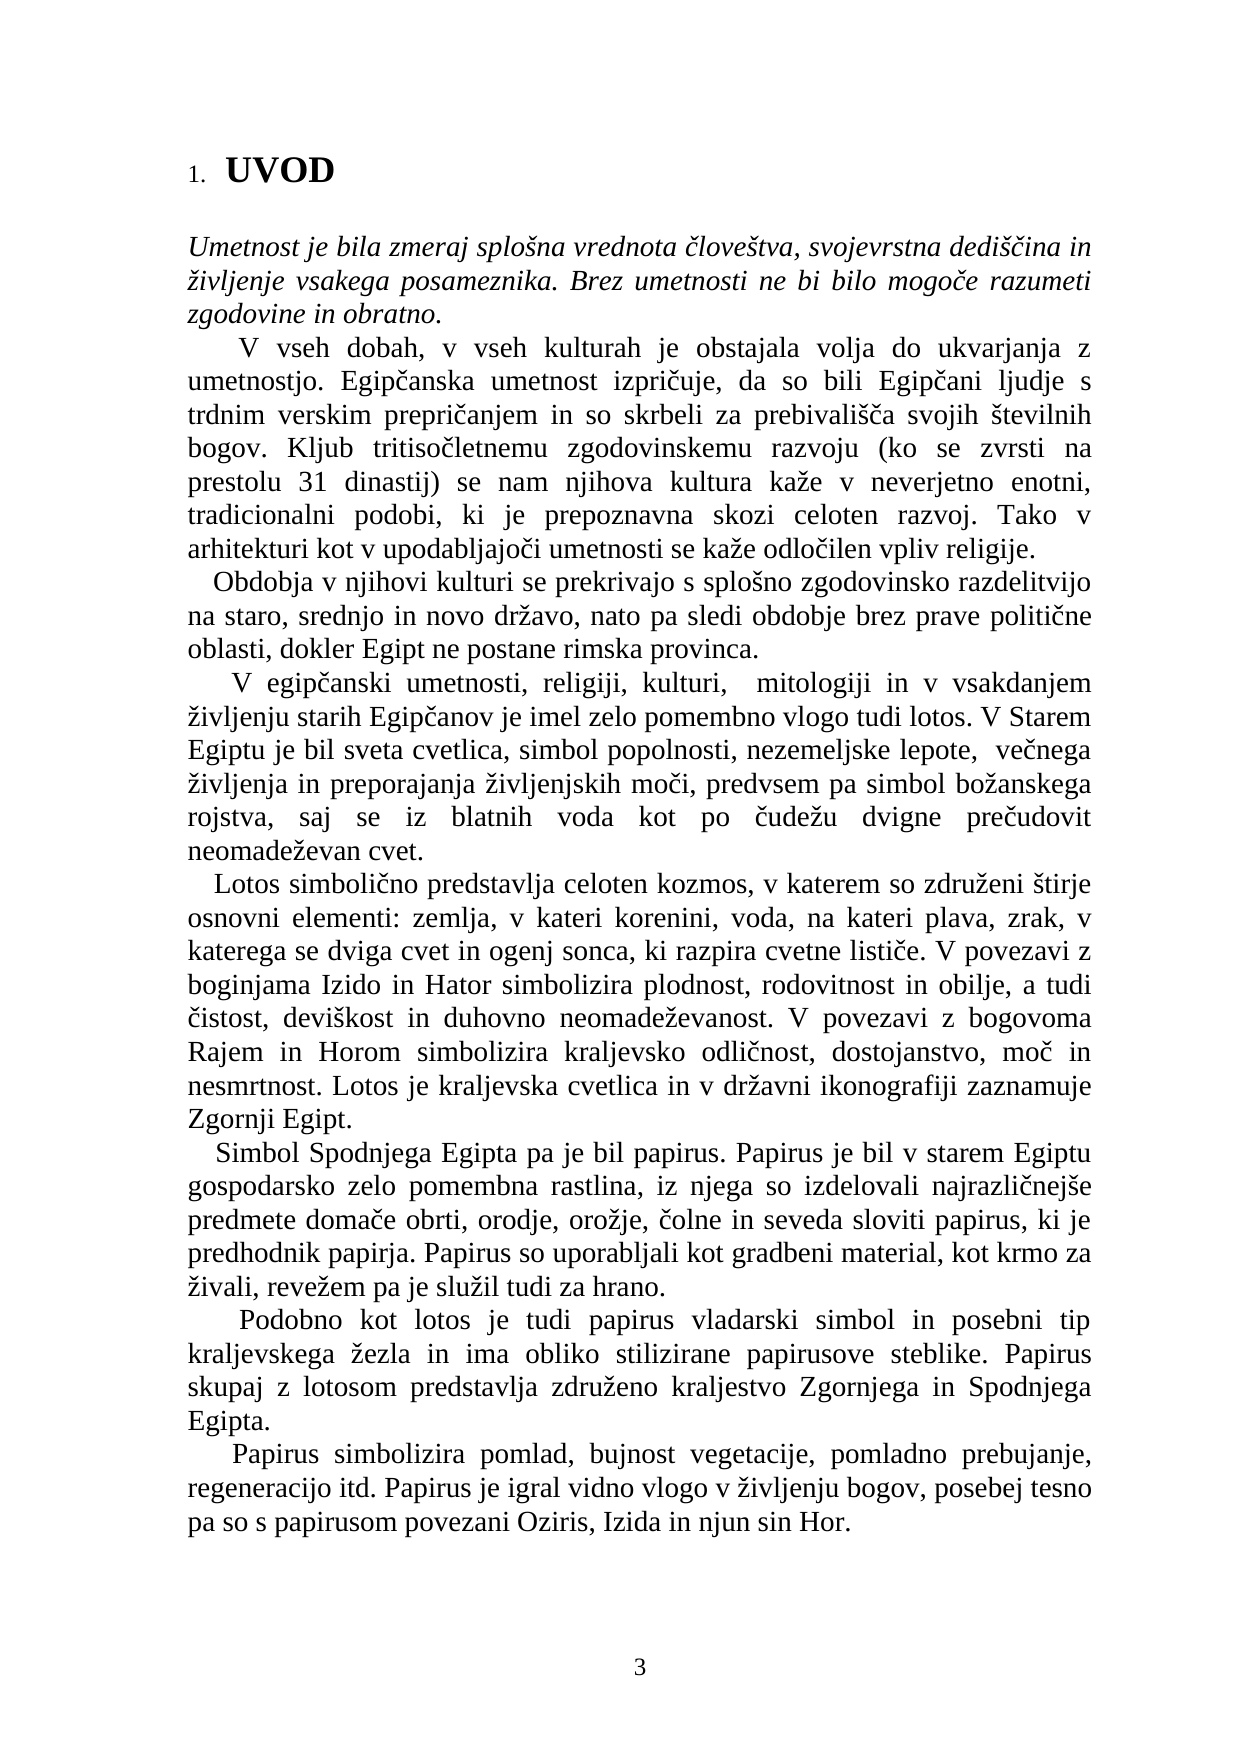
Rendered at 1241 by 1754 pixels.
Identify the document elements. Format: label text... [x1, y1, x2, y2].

text Lotos simbolično predstavlja celoten kozmos, v katerem so združeni štirje osnovni elementi: zemlja, v kateri korenini, voda, na kateri plava, zrak, v katerega se dviga cvet in ogenj sonca, ki razpira cvetne lističe. V povezavi z boginjama Izido in Hator simbolizira plodnost, rodovitnost in obilje, a tudi čistost, deviškost in duhovno neomadeževanost. V povezavi z bogovoma Rajem in Horom simbolizira kraljevsko odličnost, dostojanstvo, moč in nesmrtnost. Lotos je kraljevska cvetlica in v državni ikonografiji zaznamuje Zgornji Egipt. [187, 866, 1093, 1135]
text Papirus simbolizira pomlad, bujnost vegetacije, pomladno prebujanje, regeneracijo itd. Papirus je igral vidno vlogo v življenju bogov, posebej tesno pa so s papirusom povezani Oziris, Izida in njun sin Hor. [187, 1437, 1093, 1537]
text Umetnost je bila zmeraj splošna vrednota človeštva, svojevrstna dediščina in življenje vsakega posameznika. Brez umetnosti ne bi bilo mogoče razumeti zgodovine in obratno. [187, 229, 1093, 330]
text Podobno kot lotos je tudi papirus vladarski simbol in posebni tip kraljevskega žezla in ima obliko stilizirane papirusove steblike. Papirus skupaj z lotosom predstavlja združeno kraljestvo Zgornjega in Spodnjega Egipta. [187, 1302, 1093, 1437]
text V vseh dobah, v vseh kulturah je obstajala volja do ukvarjanja z umetnostjo. Egipčanska umetnost izpričuje, da so bili Egipčani ljudje s trdnim verskim prepričanjem in so skrbeli za prebivališča svojih številnih bogov. Kljub tritisočletnemu zgodovinskemu razvoju (ko se zvrsti na prestolu 31 dinastij) se nam njihova kultura kaže v neverjetno enotni, tradicionalni podobi, ki je prepoznavna skozi celoten razvoj. Tako v arhitekturi kot v upodabljajoči umetnosti se kaže odločilen vpliv religije. [187, 330, 1093, 564]
text V egipčanski umetnosti, religiji, kulturi, mitologiji in v vsakdanjem življenju starih Egipčanov je imel zelo pomembno vlogo tudi lotos. V Starem Egiptu je bil sveta cvetlica, simbol popolnosti, nezemeljske lepote, večnega življenja in preporajanja življenjskih moči, predvsem pa simbol božanskega rojstva, saj se iz blatnih voda kot po čudežu dvigne prečudovit neomadeževan cvet. [187, 665, 1093, 866]
list UVOD [187, 148, 1093, 191]
text Obdobja v njihovi kulturi se prekrivajo s splošno zgodovinsko razdelitvijo na staro, srednjo in novo državo, nato pa sledi obdobje brez prave politične oblasti, dokler Egipt ne postane rimska provinca. [187, 564, 1093, 665]
text Simbol Spodnjega Egipta pa je bil papirus. Papirus je bil v starem Egiptu gospodarsko zelo pomembna rastlina, iz njega so izdelovali najrazličnejše predmete domače obrti, orodje, orožje, čolne in seveda sloviti papirus, ki je predhodnik papirja. Papirus so uporabljali kot gradbeni material, kot krmo za živali, revežem pa je služil tudi za hrano. [187, 1135, 1093, 1302]
